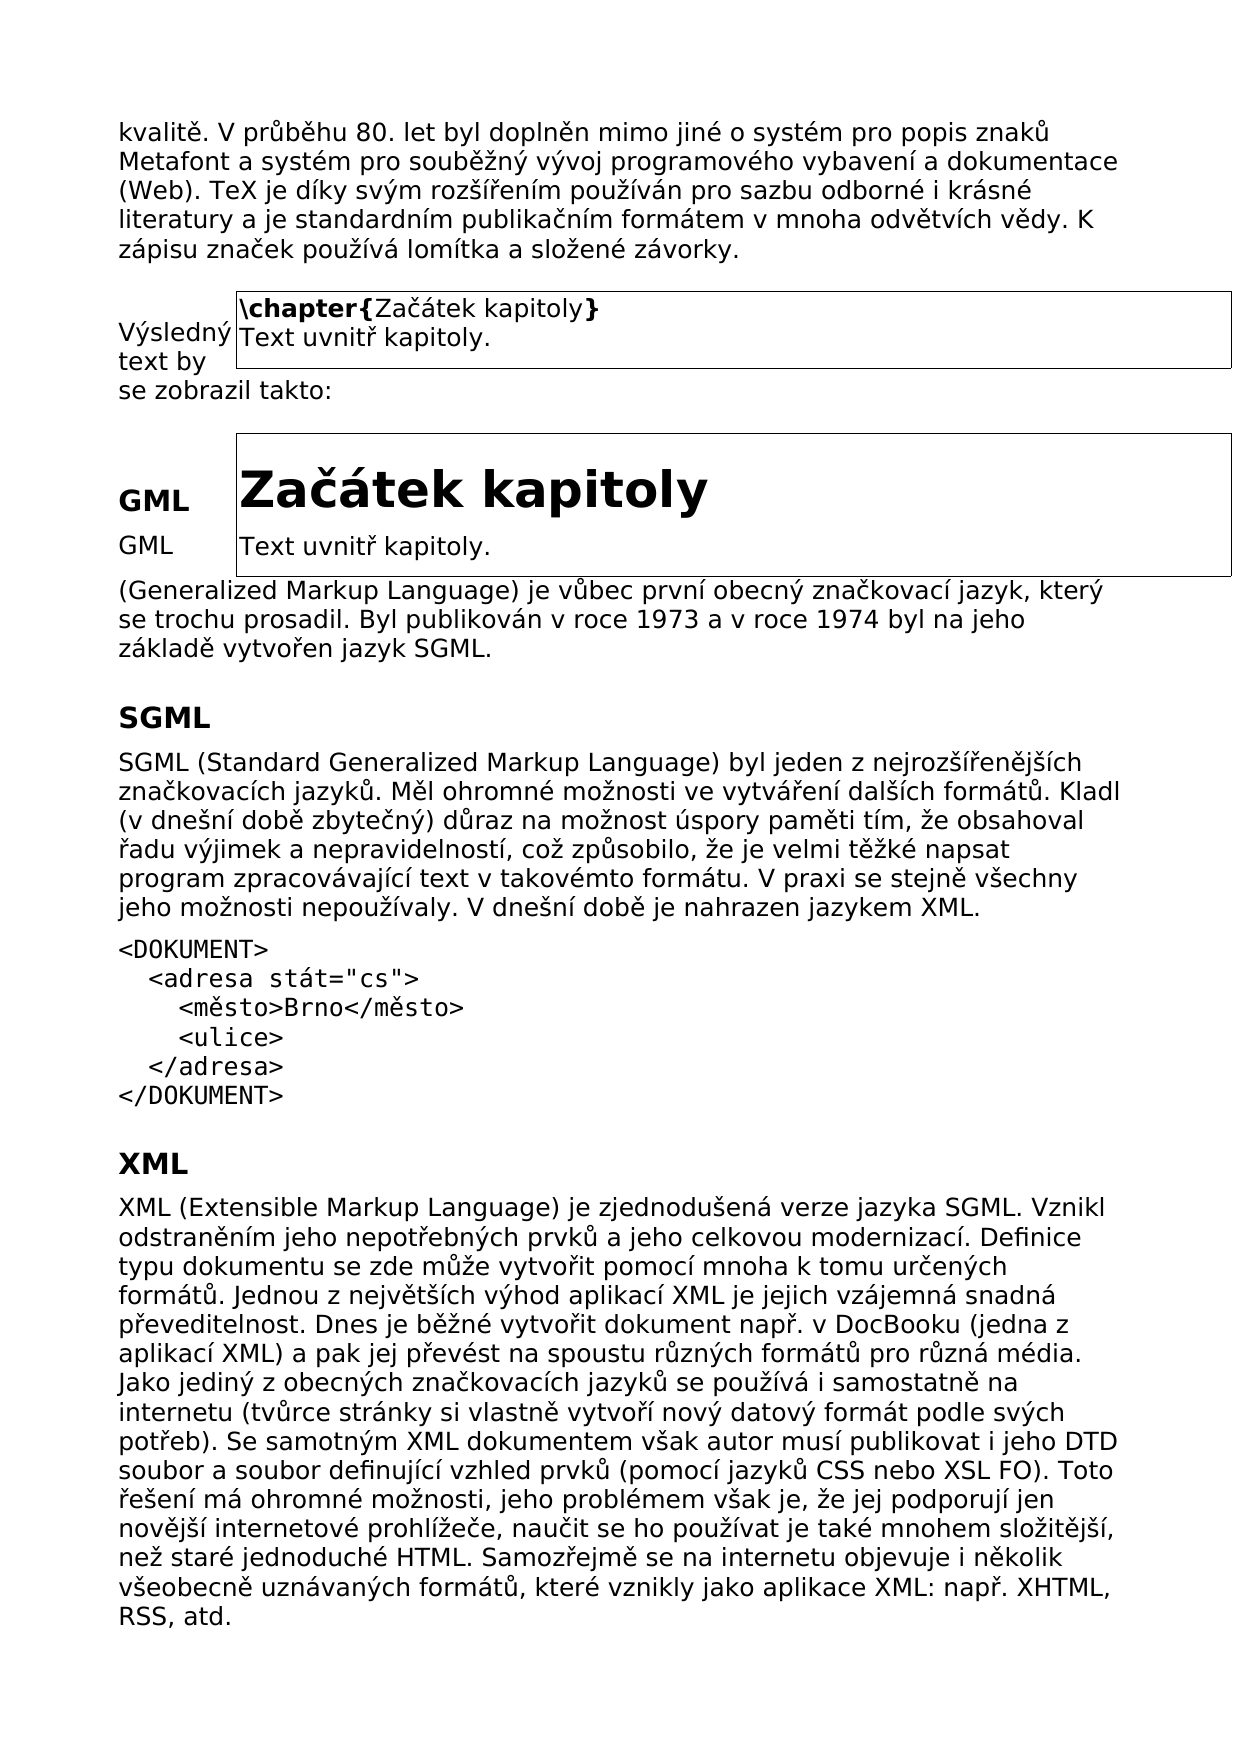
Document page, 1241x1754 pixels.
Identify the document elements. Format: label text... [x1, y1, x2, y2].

text XML (Extensible Markup Language) je zjednodušená verze jazyka SGML. Vznikl odstraněním jeho nepotřebných prvků a jeho celkovou modernizací. Definice typu dokumentu se zde může vytvořit pomocí mnoha k tomu určených formátů. Jednou z největších výhod aplikací XML je jejich vzájemná snadná převeditelnost. Dnes je běžné vytvořit dokument např. v DocBooku (jedna z aplikací XML) a pak jej převést na spoustu různých formátů pro různá média. Jako jediný z obecných značkovacích jazyků se používá i samostatně na internetu (tvůrce stránky si vlastně vytvoří nový datový formát podle svých potřeb). Se samotným XML dokumentem však autor musí publikovat i jeho DTD soubor a soubor definující vzhled prvků (pomocí jazyků CSS nebo XSL FO). Toto řešení má ohromné možnosti, jeho problémem však je, že jej podporují jen novější internetové prohlížeče, naučit se ho používat je také mnohem složitější, než staré jednoduché HTML. Samozřejmě se na internetu objevuje i několik všeobecně uznávaných formátů, které vznikly jako aplikace XML: např. XHTML, RSS, atd. [118, 1193, 1122, 1631]
table_header Začátek kapitoly Text uvnitř kapitoly. [237, 434, 1231, 576]
text <DOKUMENT> <adresa stát="cs"> <město>Brno</město> <ulice> </adresa> </DOKUMENT> [118, 935, 1122, 1110]
subtitle GML [118, 485, 236, 519]
table_header \chapter{Začátek kapitoly} Text uvnitř kapitoly. [237, 292, 1231, 368]
text SGML (Standard Generalized Markup Language) byl jeden z nejrozšířenějších značkovacích jazyků. Měl ohromné možnosti ve vytváření dalších formátů. Kladl (v dnešní době zbytečný) důraz na možnost úspory paměti tím, že obsahoval řadu výjimek a nepravidelností, což způsobilo, že je velmi těžké napsat program zpracovávající text v takovémto formátu. V praxi se stejně všechny jeho možnosti nepoužívaly. V dnešní době je nahrazen jazykem XML. [118, 748, 1122, 923]
subtitle XML [118, 1147, 1122, 1181]
text Výsledný text by se zobrazil takto: [118, 318, 1122, 406]
subtitle SGML [118, 701, 1122, 735]
text kvalitě. V průběhu 80. let byl doplněn mimo jiné o systém pro popis znaků Metafont a systém pro souběžný vývoj programového vybavení a dokumentace (Web). TeX je díky svým rozšířením používán pro sazbu odborné i krásné literatury a je standardním publikačním formátem v mnoha odvětvích vědy. K zápisu značek používá lomítka a složené závorky. [118, 118, 1122, 264]
text GML (Generalized Markup Language) je vůbec první obecný značkovací jazyk, který se trochu prosadil. Byl publikován v roce 1973 a v roce 1974 byl na jeho základě vytvořen jazyk SGML. [118, 531, 1122, 664]
